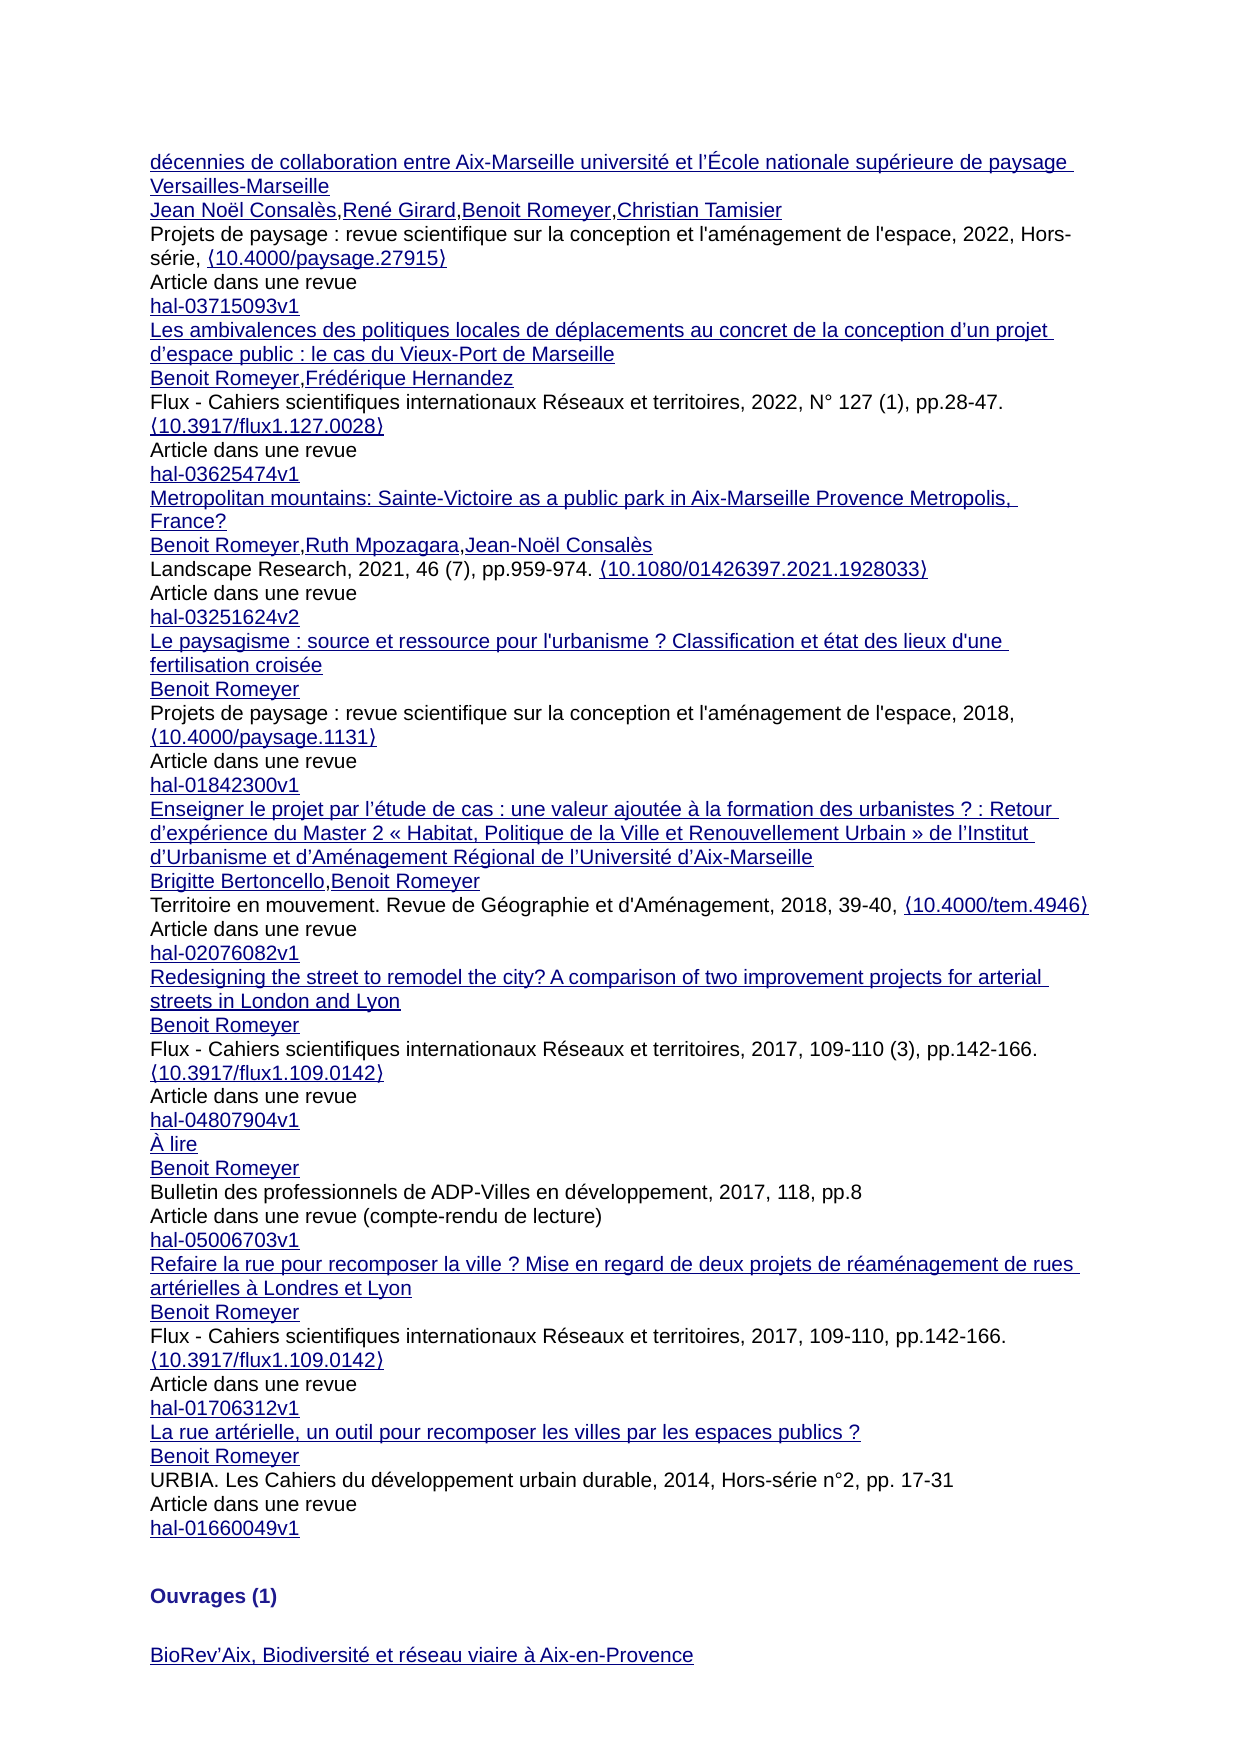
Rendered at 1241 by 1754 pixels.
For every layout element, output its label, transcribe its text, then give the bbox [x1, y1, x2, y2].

table_cell À lire Benoit Romeyer Bulletin des professionnels de ADP-Villes en développement, 2017, 118, pp.8 Article dans une revue (compte-rendu de lecture) hal-05006703v1 [150, 1132, 1090, 1252]
table_cell Le paysagisme : source et ressource pour l'urbanisme ? Classification et état des lieux d'une fertilisation croisée Benoit Romeyer Projets de paysage : revue scientifique sur la conception et l'aménagement de l'espace, 2018, ⟨10.4000/paysage.1131⟩ Article dans une revue hal-01842300v1 [150, 629, 1090, 797]
table_cell décennies de collaboration entre Aix-Marseille université et l’École nationale supérieure de paysage Versailles-Marseille Jean Noël Consalès,René Girard,Benoit Romeyer,Christian Tamisier Projets de paysage : revue scientifique sur la conception et l'aménagement de l'espace, 2022, Hors-série, ⟨10.4000/paysage.27915⟩ Article dans une revue hal-03715093v1 [150, 150, 1090, 318]
table_cell Redesigning the street to remodel the city? A comparison of two improvement projects for arterial streets in London and Lyon Benoit Romeyer Flux - Cahiers scientifiques internationaux Réseaux et territoires, 2017, 109-110 (3), pp.142-166. ⟨10.3917/flux1.109.0142⟩ Article dans une revue hal-04807904v1 [150, 965, 1090, 1132]
table_header BioRev’Aix, Biodiversité et réseau viaire à Aix-en-Provence [150, 1643, 1090, 1667]
table_cell Metropolitan mountains: Sainte-Victoire as a public park in Aix-Marseille Provence Metropolis, France? Benoit Romeyer,Ruth Mpozagara,Jean-Noël Consalès Landscape Research, 2021, 46 (7), pp.959-974. ⟨10.1080/01426397.2021.1928033⟩ Article dans une revue hal-03251624v2 [150, 485, 1090, 629]
table_cell Enseigner le projet par l’étude de cas : une valeur ajoutée à la formation des urbanistes ? : Retour d’expérience du Master 2 « Habitat, Politique de la Ville et Renouvellement Urbain » de l’Institut d’Urbanisme et d’Aménagement Régional de l’Université d’Aix-Marseille Brigitte Bertoncello,Benoit Romeyer Territoire en mouvement. Revue de Géographie et d'Aménagement, 2018, 39-40, ⟨10.4000/tem.4946⟩ Article dans une revue hal-02076082v1 [150, 797, 1090, 964]
table_cell Refaire la rue pour recomposer la ville ? Mise en regard de deux projets de réaménagement de rues artérielles à Londres et Lyon Benoit Romeyer Flux - Cahiers scientifiques internationaux Réseaux et territoires, 2017, 109-110, pp.142-166. ⟨10.3917/flux1.109.0142⟩ Article dans une revue hal-01706312v1 [150, 1252, 1090, 1420]
subtitle Ouvrages (1) [150, 1584, 1090, 1608]
table_cell La rue artérielle, un outil pour recomposer les villes par les espaces publics ? Benoit Romeyer URBIA. Les Cahiers du développement urbain durable, 2014, Hors-série n°2, pp. 17-31 Article dans une revue hal-01660049v1 [150, 1420, 1090, 1539]
table_cell Les ambivalences des politiques locales de déplacements au concret de la conception d’un projet d’espace public : le cas du Vieux-Port de Marseille Benoit Romeyer,Frédérique Hernandez Flux - Cahiers scientifiques internationaux Réseaux et territoires, 2022, N° 127 (1), pp.28-47. ⟨10.3917/flux1.127.0028⟩ Article dans une revue hal-03625474v1 [150, 318, 1090, 485]
